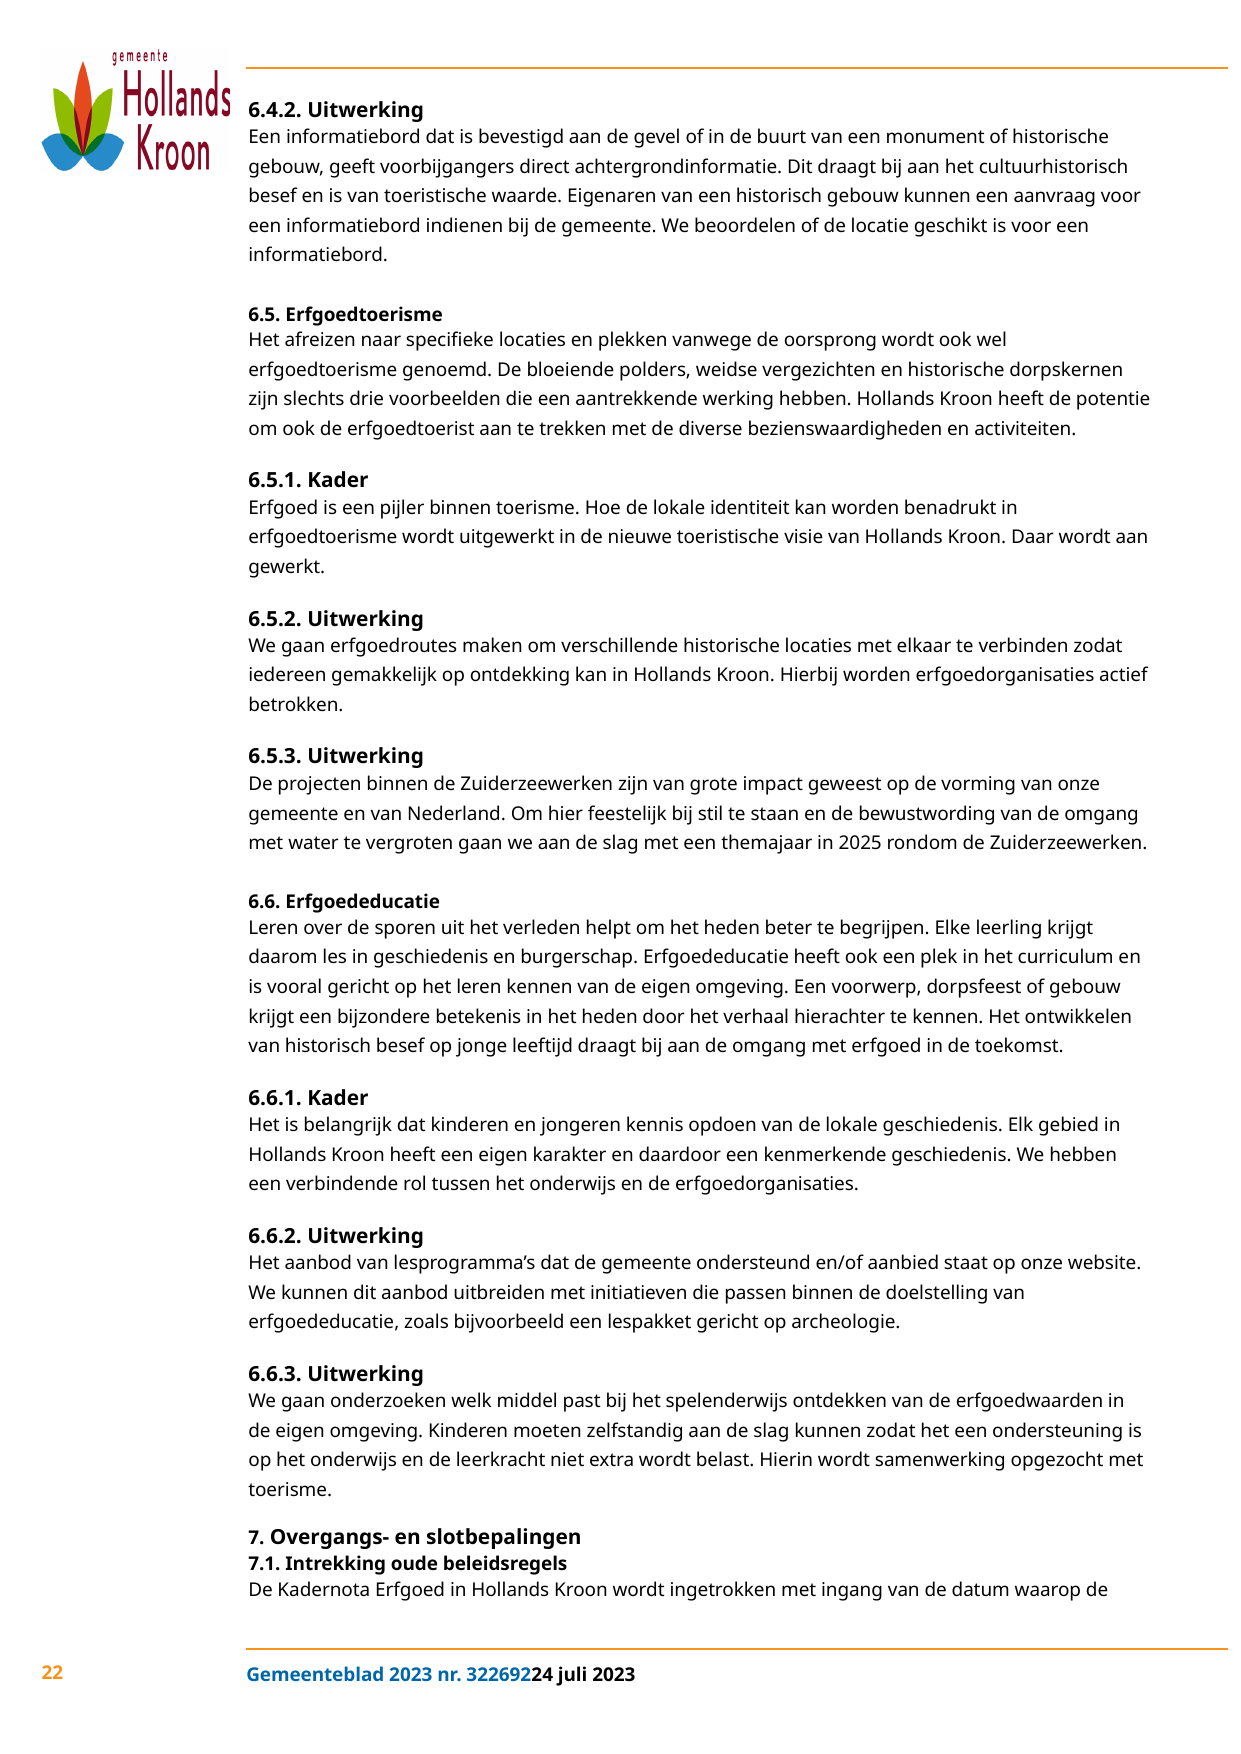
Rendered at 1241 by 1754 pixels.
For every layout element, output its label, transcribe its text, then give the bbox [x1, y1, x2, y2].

text 6.5.3. Uitwerking [248, 742, 1152, 770]
text Leren over de sporen uit het verleden helpt om het heden beter te begrijpen. Elke leerling krijgt daarom les in geschiedenis en burgerschap. Erfgoededucatie heeft ook een plek in het curriculum en is vooral gericht op het leren kennen van de eigen omgeving. Een voorwerp, dorpsfeest of gebouw krijgt een bijzondere betekenis in het heden door het verhaal hierachter te kennen. Het ontwikkelen van historisch besef op jonge leeftijd draagt bij aan de omgang met erfgoed in de toekomst. [248, 914, 1152, 1058]
text 6.5.1. Kader [248, 466, 1152, 494]
text 6.5. Erfgoedtoerisme [248, 301, 1152, 326]
text De Kadernota Erfgoed in Hollands Kroon wordt ingetrokken met ingang van de datum waarop de [248, 1576, 1152, 1602]
picture [41, 47, 231, 172]
text De projecten binnen de Zuiderzeewerken zijn van grote impact geweest op de vorming van onze gemeente en van Nederland. Om hier feestelijk bij stil te staan en de bewustwording van de omgang met water te vergroten gaan we aan de slag met een themajaar in 2025 rondom de Zuiderzeewerken. [248, 770, 1152, 855]
text 6.6.1. Kader [248, 1083, 1152, 1111]
text 6.4.2. Uitwerking [248, 95, 1152, 123]
text 6.6. Erfgoededucatie [248, 888, 1152, 914]
text 7. Overgangs- en slotbepalingen [248, 1522, 1152, 1550]
text Het is belangrijk dat kinderen en jongeren kennis opdoen van de lokale geschiedenis. Elk gebied in Hollands Kroon heeft een eigen karakter en daardoor een kenmerkende geschiedenis. We hebben een verbindende rol tussen het onderwijs en de erfgoedorganisaties. [248, 1111, 1152, 1196]
text Het afreizen naar specifieke locaties en plekken vanwege de oorsprong wordt ook wel erfgoedtoerisme genoemd. De bloeiende polders, weidse vergezichten en historische dorpskernen zijn slechts drie voorbeelden die een aantrekkende werking hebben. Hollands Kroon heeft de potentie om ook de erfgoedtoerist aan te trekken met de diverse bezienswaardigheden en activiteiten. [248, 326, 1152, 441]
text 6.5.2. Uitwerking [248, 604, 1152, 632]
text Erfgoed is een pijler binnen toerisme. Hoe de lokale identiteit kan worden benadrukt in erfgoedtoerisme wordt uitgewerkt in de nieuwe toeristische visie van Hollands Kroon. Daar wordt aan gewerkt. [248, 494, 1152, 579]
text We gaan erfgoedroutes maken om verschillende historische locaties met elkaar te verbinden zodat iedereen gemakkelijk op ontdekking kan in Hollands Kroon. Hierbij worden erfgoedorganisaties actief betrokken. [248, 632, 1152, 717]
text We gaan onderzoeken welk middel past bij het spelenderwijs ontdekken van de erfgoedwaarden in de eigen omgeving. Kinderen moeten zelfstandig aan de slag kunnen zodat het een ondersteuning is op het onderwijs en de leerkracht niet extra wordt belast. Hierin wordt samenwerking opgezocht met toerisme. [248, 1387, 1152, 1502]
text 7.1. Intrekking oude beleidsregels [248, 1550, 1152, 1576]
text 6.6.3. Uitwerking [248, 1359, 1152, 1387]
text Een informatiebord dat is bevestigd aan de gevel of in de buurt van een monument of historische gebouw, geeft voorbijgangers direct achtergrondinformatie. Dit draagt bij aan het cultuurhistorisch besef en is van toeristische waarde. Eigenaren van een historisch gebouw kunnen een aanvraag voor een informatiebord indienen bij de gemeente. We beoordelen of de locatie geschikt is voor een informatiebord. [248, 123, 1152, 267]
text 6.6.2. Uitwerking [248, 1221, 1152, 1249]
text Het aanbod van lesprogramma’s dat de gemeente ondersteund en/of aanbied staat op onze website. We kunnen dit aanbod uitbreiden met initiatieven die passen binnen de doelstelling van erfgoededucatie, zoals bijvoorbeeld een lespakket gericht op archeologie. [248, 1249, 1152, 1334]
